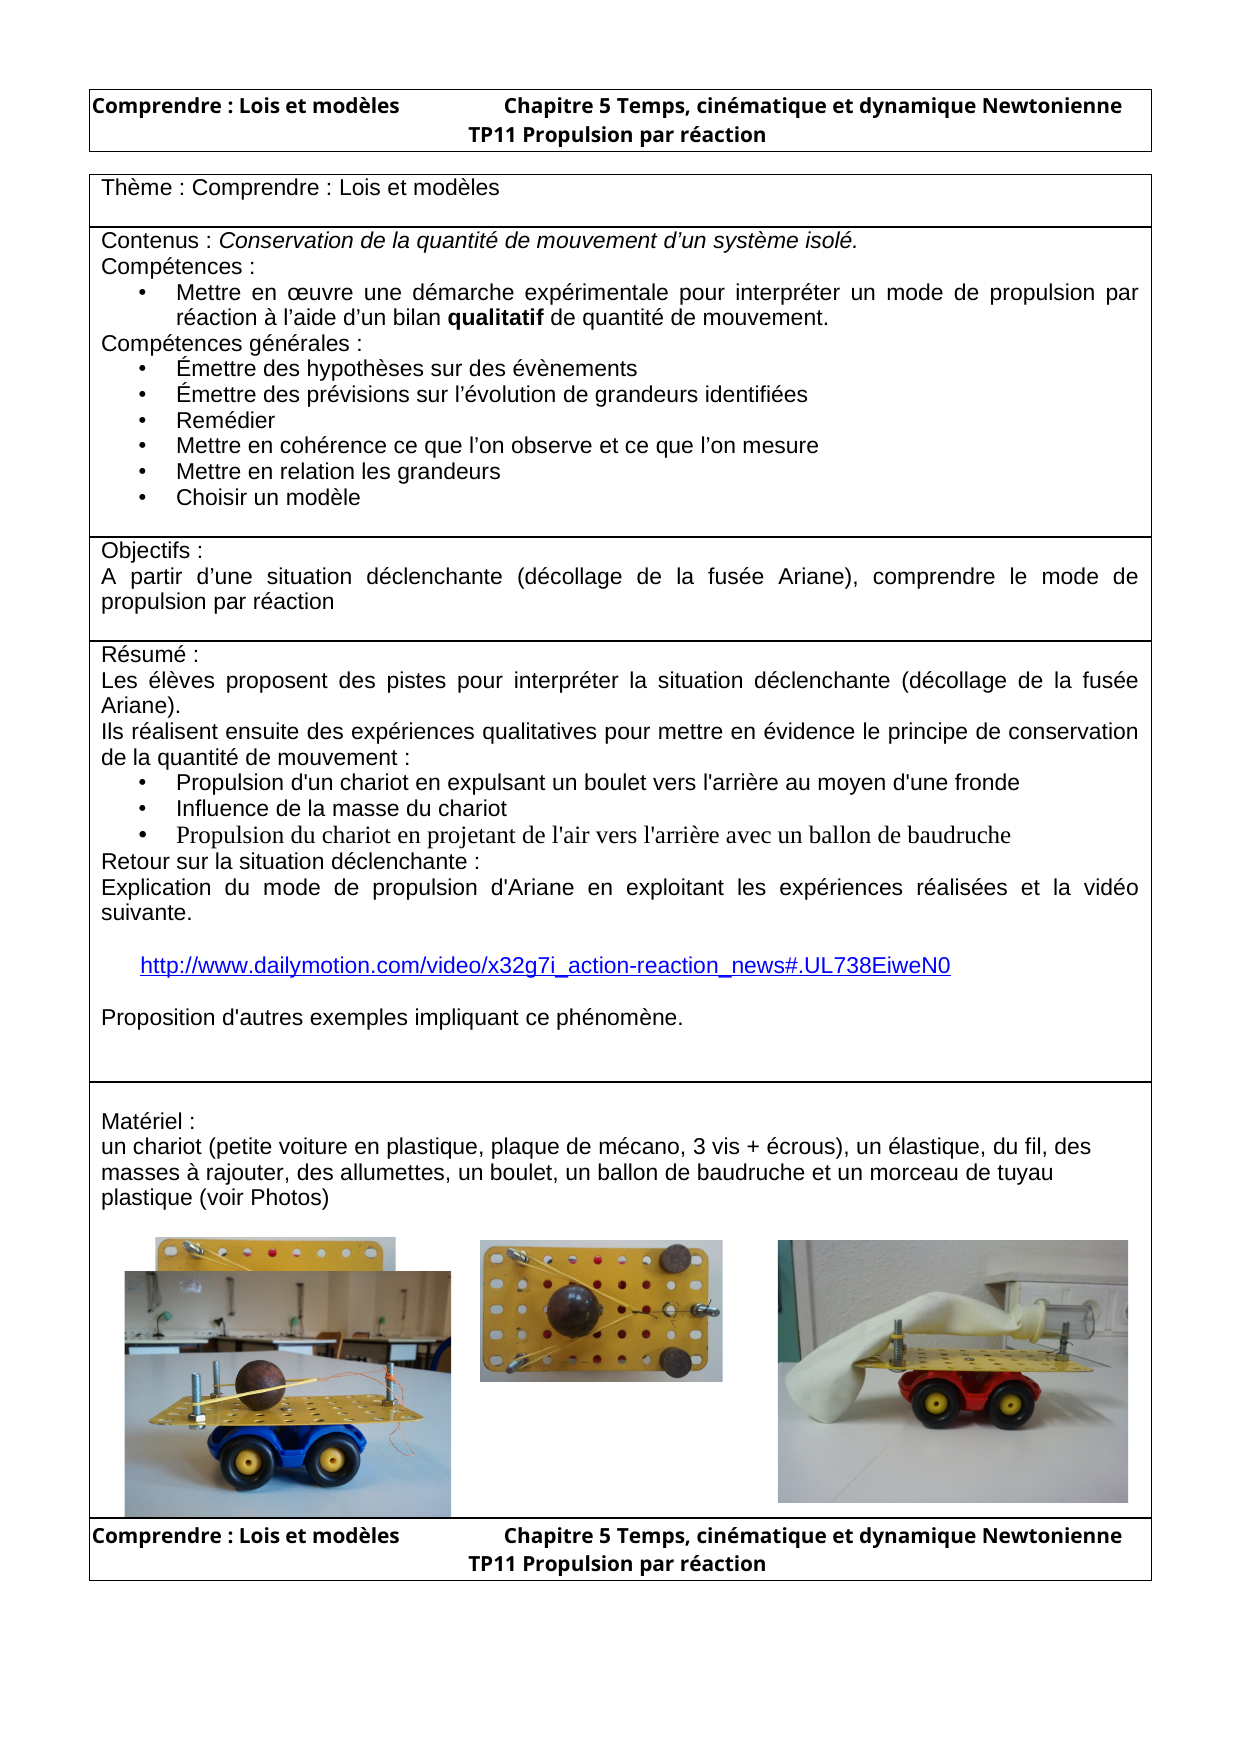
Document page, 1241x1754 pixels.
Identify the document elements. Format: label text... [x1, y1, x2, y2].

text TP11 Propulsion par réaction [90, 1546, 1151, 1580]
text TP11 Propulsion par réaction [90, 117, 1151, 151]
text Comprendre : Lois et modèles Chapitre 5 Temps, cinématique et dynamique Newtonienne [90, 1519, 1151, 1546]
text Comprendre : Lois et modèles Chapitre 5 Temps, cinématique et dynamique Newtonienne [90, 90, 1151, 117]
table_cell Objectifs : A partir d’une situation déclenchante (décollage de la fusée Ariane), comprendre le mode de propulsion par réaction [90, 538, 1151, 640]
table_cell Résumé : Les élèves proposent des pistes pour interpréter la situation déclenchante (décollage de la fusée Ariane). Ils réalisent ensuite des expériences qualitatives pour mettre en évidence le principe de conservation de la quantité de mouvement : Propulsion d'un chariot en expulsant un boulet vers l'arrière au moyen d'une fronde Influence de la masse du chariot Propulsion du chariot en projetant de l'air vers l'arrière avec un ballon de baudruche Retour sur la situation déclenchante : Explication du mode de propulsion d'Ariane en exploitant les expériences réalisées et la vidéo suivante. http://www.dailymotion.com/video/x32g7i_action-reaction_news#.UL738EiweN0 Proposition d'autres exemples impliquant ce phénomène. [90, 642, 1151, 1081]
table_cell Contenus : Conservation de la quantité de mouvement d’un système isolé. Compétences : Mettre en œuvre une démarche expérimentale pour interpréter un mode de propulsion par réaction à l’aide d’un bilan qualitatif de quantité de mouvement. Compétences générales : Émettre des hypothèses sur des évènements Émettre des prévisions sur l’évolution de grandeurs identifiées Remédier Mettre en cohérence ce que l’on observe et ce que l’on mesure Mettre en relation les grandeurs Choisir un modèle [90, 228, 1151, 536]
picture [480, 1240, 723, 1382]
picture [124, 1237, 452, 1517]
table_header Thème : Comprendre : Lois et modèles [90, 175, 1151, 226]
table_cell Matériel : un chariot (petite voiture en plastique, plaque de mécano, 3 vis + écrous), un élastique, du fil, des masses à rajouter, des allumettes, un boulet, un ballon de baudruche et un morceau de tuyau plastique (voir Photos) [90, 1083, 1151, 1517]
picture [777, 1240, 1129, 1503]
